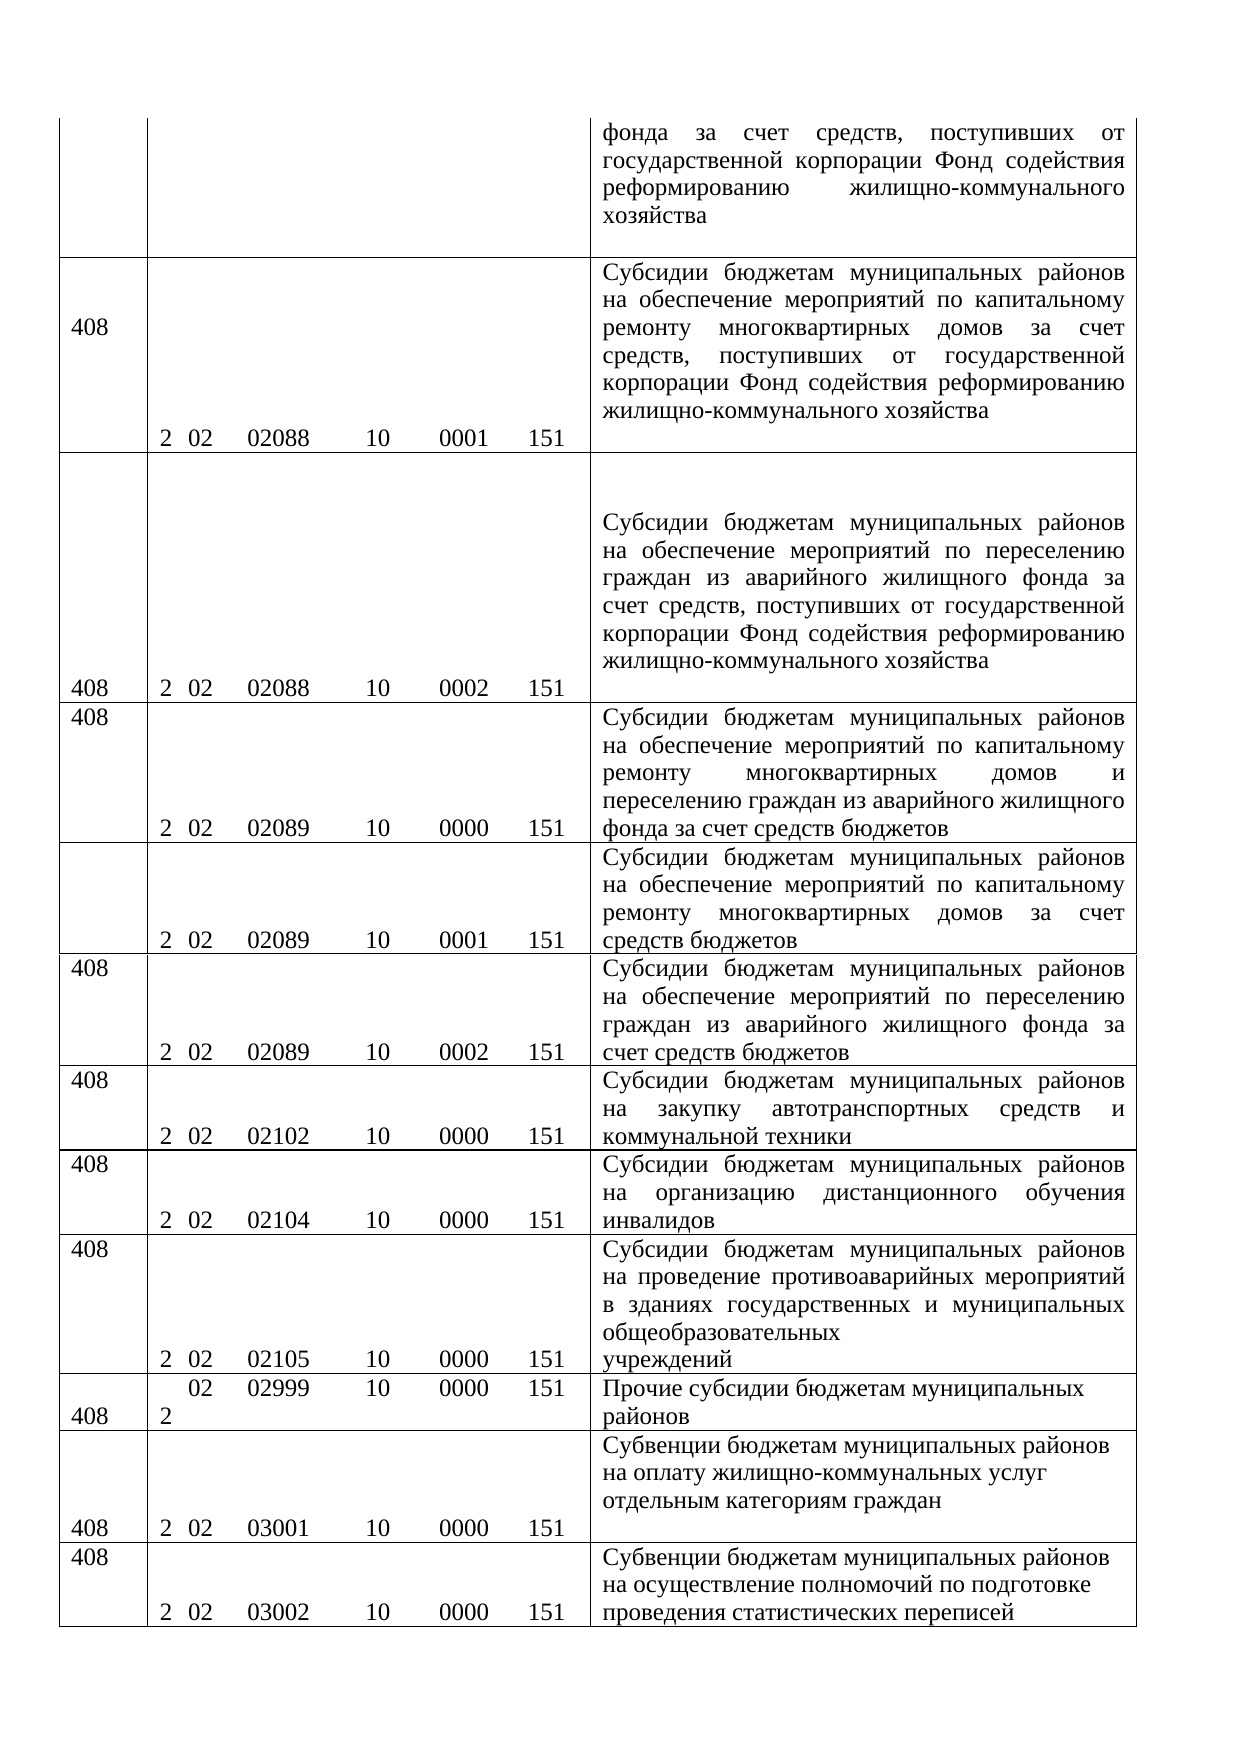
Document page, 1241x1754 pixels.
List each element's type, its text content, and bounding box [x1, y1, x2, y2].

table_cell 2 [148, 258, 177, 452]
table_cell 10 [354, 1374, 428, 1430]
table_cell 0000 [428, 1431, 516, 1542]
table_cell 02 [177, 1543, 236, 1626]
table_cell Прочие субсидии бюджетам муниципальных районов [591, 1374, 1136, 1430]
table_cell Субсидии бюджетам муниципальных районов на обеспечение мероприятий по капитальному ремонту многоквартирных домов и переселению граждан из аварийного жилищного фонда за счет средств бюджетов [591, 703, 1136, 842]
table_cell 2 [148, 453, 177, 702]
table_cell 151 [516, 1235, 590, 1373]
table_cell 0000 [428, 703, 516, 842]
table_cell 2 [148, 1374, 177, 1430]
table_cell 02 [177, 258, 236, 452]
table_cell 2 [148, 703, 177, 842]
table_cell 02089 [236, 703, 354, 842]
table_cell 2 [148, 1235, 177, 1373]
table_cell 0001 [428, 258, 516, 452]
table_cell Субсидии бюджетам муниципальных районов на проведение противоаварийных мероприятий в зданиях государственных и муниципальных общеобразовательных учреждений [591, 1235, 1136, 1373]
table_cell 151 [516, 1543, 590, 1626]
table_cell 10 [354, 1235, 428, 1373]
table_cell 02 [177, 1374, 236, 1430]
table_cell 02 [177, 453, 236, 702]
table_cell [60, 118, 147, 257]
table_cell 10 [354, 955, 428, 1065]
table_cell 151 [516, 1066, 590, 1149]
table_cell 2 [148, 1431, 177, 1542]
table_cell 02089 [236, 955, 354, 1065]
table_cell 02 [177, 1235, 236, 1373]
table_cell 151 [516, 258, 590, 452]
table_cell 151 [516, 1151, 590, 1234]
table_cell 0000 [428, 1374, 516, 1430]
table_cell 151 [516, 955, 590, 1065]
table_cell 02 [177, 1431, 236, 1542]
table_cell 0002 [428, 955, 516, 1065]
table_cell 02088 [236, 453, 354, 702]
table_cell [148, 118, 177, 257]
table_cell 02 [177, 1066, 236, 1149]
table_cell 02 [177, 1151, 236, 1234]
table_cell 408 [60, 1374, 147, 1430]
table_cell 408 [60, 703, 147, 842]
table_cell 2 [148, 955, 177, 1065]
table_cell [236, 118, 354, 257]
table_cell 408 [60, 1543, 147, 1626]
table_cell Субсидии бюджетам муниципальных районов на обеспечение мероприятий по переселению граждан из аварийного жилищного фонда за счет средств, поступивших от государственной корпорации Фонд содействия реформированию жилищно-коммунального хозяйства [591, 453, 1136, 702]
table_cell 408 [60, 258, 147, 452]
table_cell 151 [516, 1431, 590, 1542]
table_cell 408 [60, 955, 147, 1065]
table_cell 2 [148, 1151, 177, 1234]
table_cell 408 [60, 453, 147, 702]
table_cell 0000 [428, 1151, 516, 1234]
table_cell 02999 [236, 1374, 354, 1430]
table_cell 0002 [428, 453, 516, 702]
table_cell 02089 [236, 843, 354, 953]
table_cell 02102 [236, 1066, 354, 1149]
table_cell [60, 843, 147, 953]
table_cell Субсидии бюджетам муниципальных районов на обеспечение мероприятий по капитальному ремонту многоквартирных домов за счет средств бюджетов [591, 843, 1136, 953]
table_cell 10 [354, 453, 428, 702]
table_cell 10 [354, 1066, 428, 1149]
table_cell 408 [60, 1066, 147, 1149]
table_cell 0000 [428, 1543, 516, 1626]
table_cell 02 [177, 843, 236, 953]
table_cell фонда за счет средств, поступивших от государственной корпорации Фонд содействия реформированию жилищно-коммунального хозяйства [591, 118, 1136, 257]
table_cell Субсидии бюджетам муниципальных районов на обеспечение мероприятий по переселению граждан из аварийного жилищного фонда за счет средств бюджетов [591, 955, 1136, 1065]
table_cell 151 [516, 843, 590, 953]
table_cell 10 [354, 1543, 428, 1626]
table_cell 02 [177, 955, 236, 1065]
table_cell 02088 [236, 258, 354, 452]
table_cell 02104 [236, 1151, 354, 1234]
table_cell 10 [354, 703, 428, 842]
table_cell 408 [60, 1235, 147, 1373]
table_cell 2 [148, 1543, 177, 1626]
table_cell 03002 [236, 1543, 354, 1626]
table_cell Субсидии бюджетам муниципальных районов на обеспечение мероприятий по капитальному ремонту многоквартирных домов за счет средств, поступивших от государственной корпорации Фонд содействия реформированию жилищно-коммунального хозяйства [591, 258, 1136, 452]
table_cell [354, 118, 428, 257]
table_cell 408 [60, 1151, 147, 1234]
table_cell Субсидии бюджетам муниципальных районов на закупку автотранспортных средств и коммунальной техники [591, 1066, 1136, 1149]
table_cell Субвенции бюджетам муниципальных районов на оплату жилищно-коммунальных услуг отдельным категориям граждан [591, 1431, 1136, 1542]
table_cell 0000 [428, 1066, 516, 1149]
table_cell 10 [354, 843, 428, 953]
table_cell 10 [354, 1151, 428, 1234]
table_cell 151 [516, 703, 590, 842]
table_cell 2 [148, 1066, 177, 1149]
table_cell [428, 118, 516, 257]
table_cell [177, 118, 236, 257]
table_cell 2 [148, 843, 177, 953]
table_cell 02 [177, 703, 236, 842]
table_cell 151 [516, 1374, 590, 1430]
table_cell 408 [60, 1431, 147, 1542]
table_cell 10 [354, 258, 428, 452]
table_cell 10 [354, 1431, 428, 1542]
table_cell 0000 [428, 1235, 516, 1373]
table_cell 151 [516, 453, 590, 702]
table_cell 0001 [428, 843, 516, 953]
table_cell Субсидии бюджетам муниципальных районов на организацию дистанционного обучения инвалидов [591, 1151, 1136, 1234]
table_cell 03001 [236, 1431, 354, 1542]
table_cell [516, 118, 590, 257]
table_cell 02105 [236, 1235, 354, 1373]
table_cell Субвенции бюджетам муниципальных районов на осуществление полномочий по подготовке проведения статистических переписей [591, 1543, 1136, 1626]
